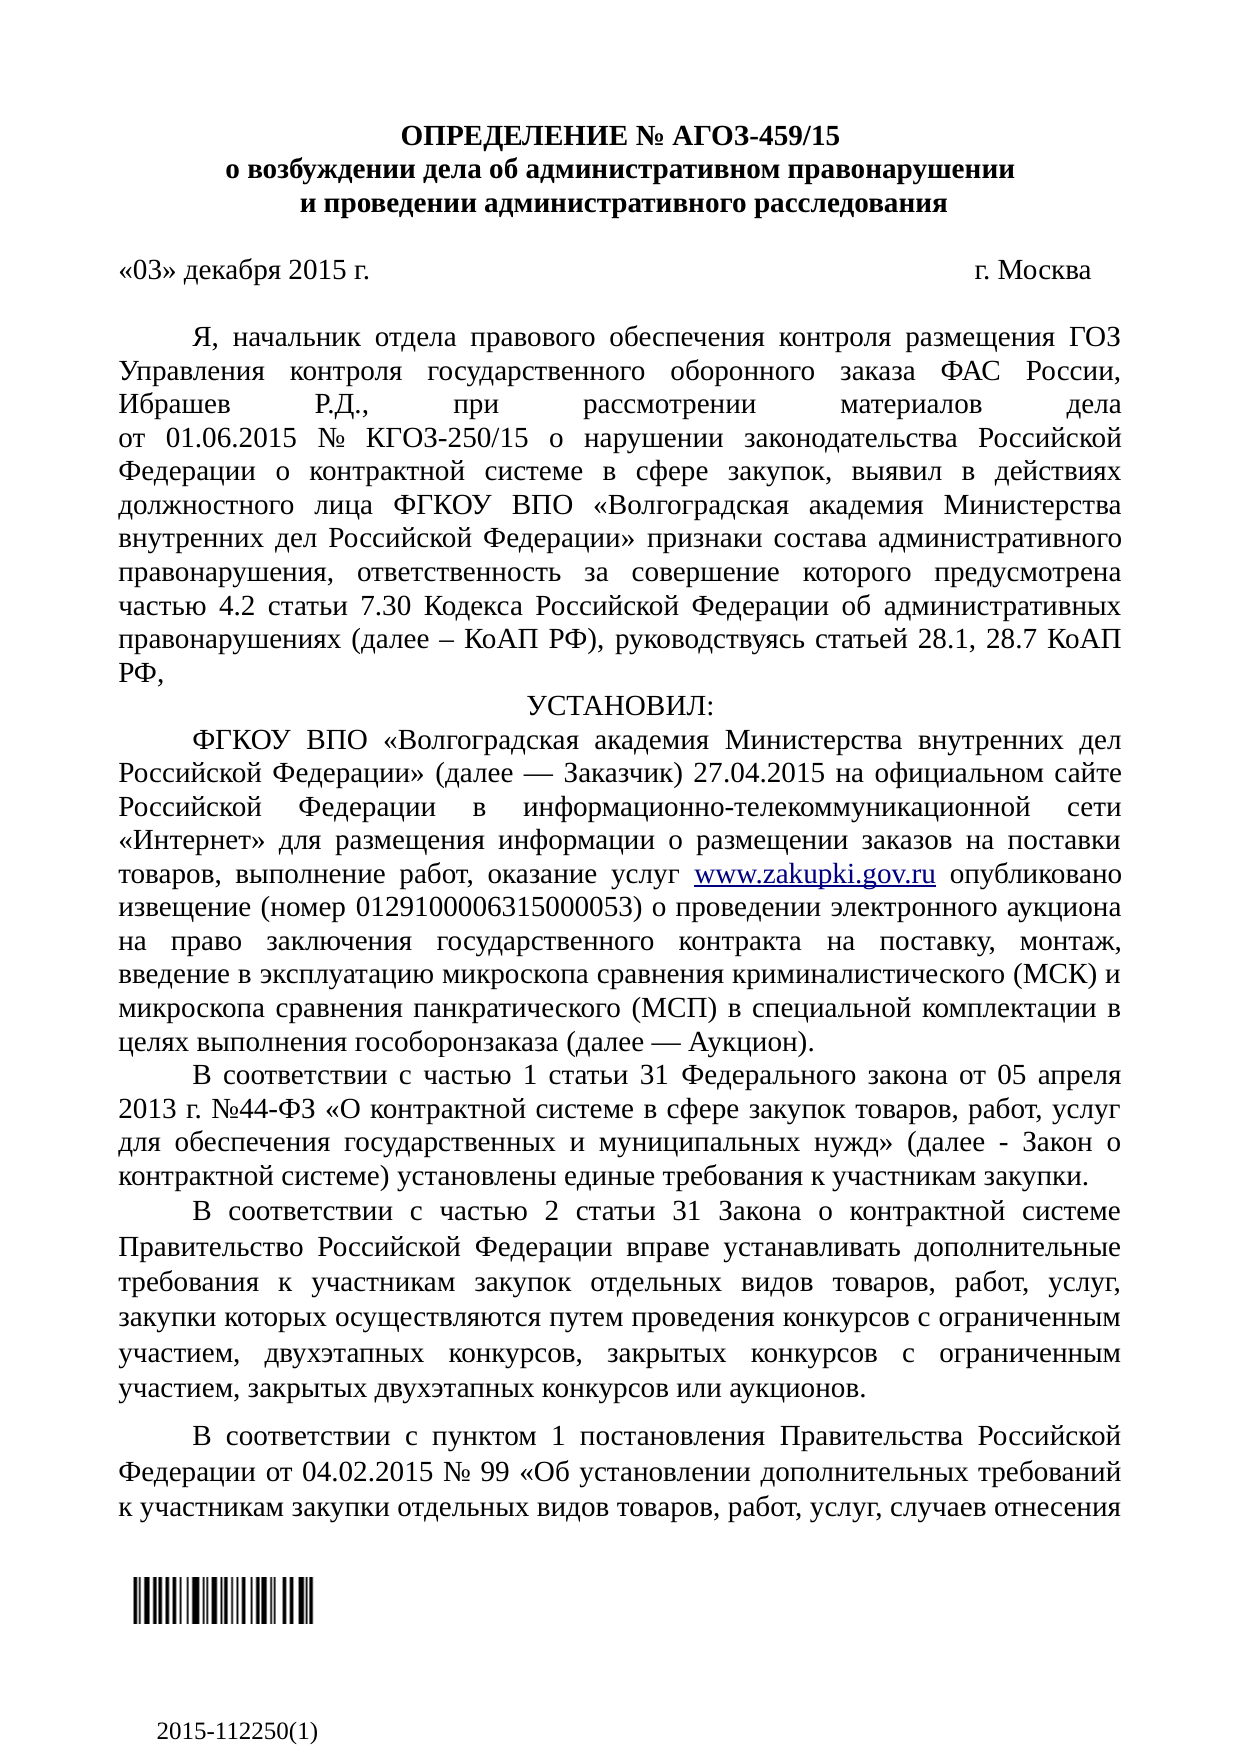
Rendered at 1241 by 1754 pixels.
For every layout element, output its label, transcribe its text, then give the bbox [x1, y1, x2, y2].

text о возбуждении дела об административном правонарушении [118, 152, 1122, 185]
text ФГКОУ ВПО «Волгоградская академия Министерства внутренних дел Российской Федерации» (далее — Заказчик) 27.04.2015 на официальном сайте Российской Федерации в информационно-телекоммуникационной сети «Интернет» для размещения информации о размещении заказов на поставки товаров, выполнение работ, оказание услуг www.zakupki.gov.ru опубликовано извещение (номер 0129100006315000053) о проведении электронного аукциона на право заключения государственного контракта на поставку, монтаж, введение в эксплуатацию микроскопа сравнения криминалистического (МСК) и микроскопа сравнения панкратического (МСП) в специальной комплектации в целях выполнения гособоронзаказа (далее — Аукцион). [118, 722, 1122, 1057]
picture [118, 1577, 331, 1624]
text Я, начальник отдела правового обеспечения контроля размещения ГОЗ Управления контроля государственного оборонного заказа ФАС России, Ибрашев Р.Д., при рассмотрении материалов дела от 01.06.2015 № КГОЗ-250/15 о нарушении законодательства Российской Федерации о контрактной системе в сфере закупок, выявил в действиях должностного лица ФГКОУ ВПО «Волгоградская академия Министерства внутренних дел Российской Федерации» признаки состава административного правонарушения, ответственность за совершение которого предусмотрена частью 4.2 статьи 7.30 Кодекса Российской Федерации об административных правонарушениях (далее – КоАП РФ), руководствуясь статьей 28.1, 28.7 КоАП РФ, [118, 319, 1122, 688]
text В соответствии с частью 1 статьи 31 Федерального закона от 05 апреля 2013 г. №44-ФЗ «О контрактной системе в сфере закупок товаров, работ, услуг для обеспечения государственных и муниципальных нужд» (далее - Закон о контрактной системе) установлены единые требования к участникам закупки. [118, 1057, 1122, 1191]
text В соответствии с пунктом 1 постановления Правительства Российской Федерации от 04.02.2015 № 99 «Об установлении дополнительных требований к участникам закупки отдельных видов товаров, работ, услуг, случаев отнесения [118, 1416, 1122, 1523]
text и проведении административного расследования [118, 185, 1122, 219]
text В соответствии с частью 2 статьи 31 Закона о контрактной системе Правительство Российской Федерации вправе устанавливать дополнительные требования к участникам закупок отдельных видов товаров, работ, услуг, закупки которых осуществляются путем проведения конкурсов с ограниченным участием, двухэтапных конкурсов, закрытых конкурсов с ограниченным участием, закрытых двухэтапных конкурсов или аукционов. [118, 1191, 1122, 1404]
text УСТАНОВИЛ: [118, 688, 1122, 722]
text ОПРЕДЕЛЕНИЕ № АГОЗ-459/15 [118, 118, 1122, 152]
text «03» декабря 2015 г. г. Москва [118, 252, 1122, 286]
